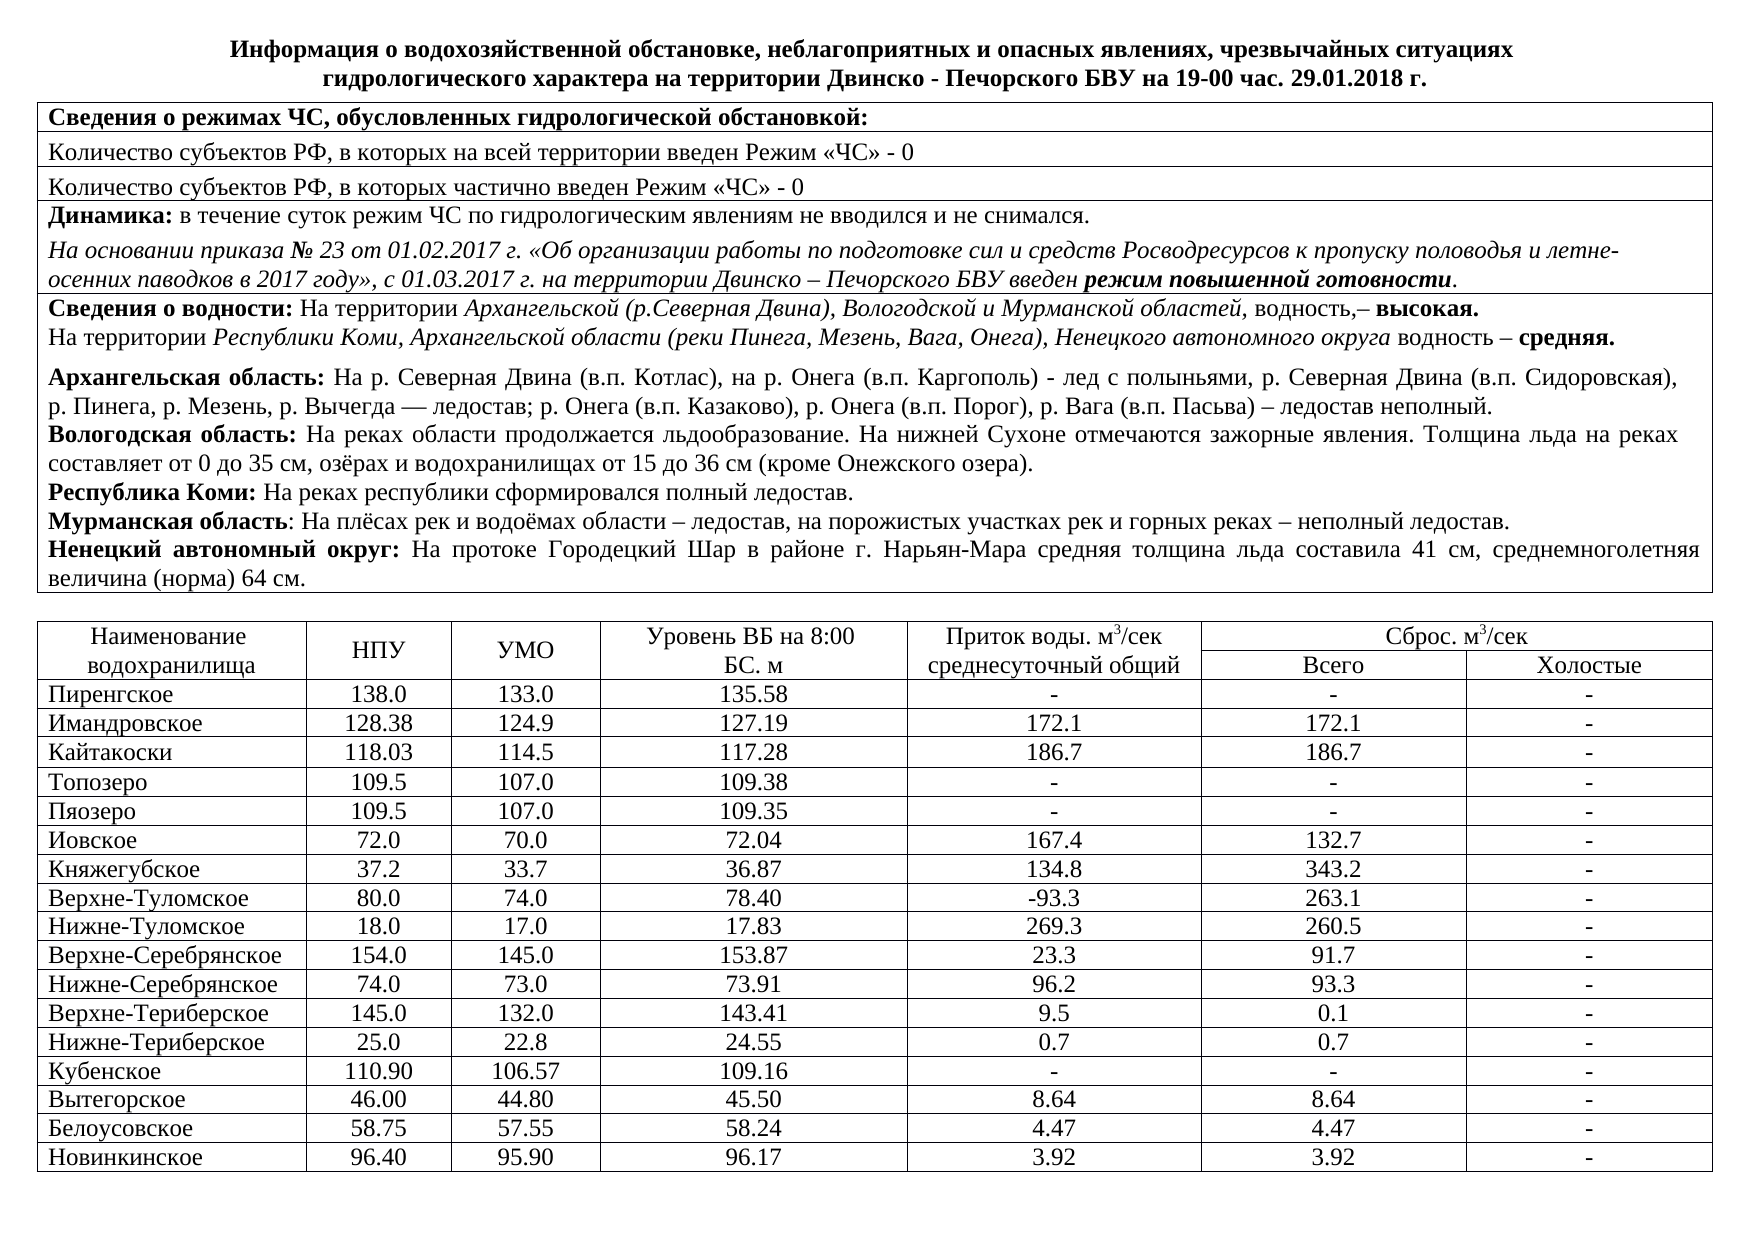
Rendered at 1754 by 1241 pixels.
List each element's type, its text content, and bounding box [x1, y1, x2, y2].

table_header УМО [452, 622, 600, 679]
table_cell 96.17 [601, 1143, 907, 1171]
table_header Сведения о режимах ЧС, обусловленных гидрологической обстановкой: [38, 103, 1712, 131]
table_cell - [1467, 1086, 1712, 1113]
table_cell 106.57 [452, 1057, 600, 1084]
table_cell 117.28 [601, 737, 907, 767]
table_cell 73.0 [452, 970, 600, 998]
table_cell - [1467, 970, 1712, 998]
table_cell 109.16 [601, 1057, 907, 1084]
table_cell 36.87 [601, 855, 907, 882]
table_cell - [1467, 855, 1712, 882]
table_cell 135.58 [601, 680, 907, 707]
table_cell 91.7 [1202, 941, 1466, 969]
table_cell 33.7 [452, 855, 600, 882]
table_cell Имандровское [38, 709, 306, 736]
table_cell 3.92 [1202, 1143, 1466, 1171]
table_cell 8.64 [908, 1086, 1201, 1113]
table_cell 107.0 [452, 768, 600, 796]
subtitle Информация о водохозяйственной обстановке, неблагоприятных и опасных явлениях, чрезвычайных ситуациях гидрологического характера на территории Двинско - Печорского БВУ на 19-00 час. 29.01.2018 г. [37, 34, 1713, 92]
table_cell 133.0 [452, 680, 600, 707]
table_cell 132.0 [452, 999, 600, 1027]
table_cell 172.1 [1202, 709, 1466, 736]
table_cell - [1467, 884, 1712, 911]
table_cell 132.7 [1202, 826, 1466, 854]
table_cell Верхне-Серебрянское [38, 941, 306, 969]
table_cell 186.7 [908, 737, 1201, 767]
table_cell 58.24 [601, 1114, 907, 1142]
table_cell Иовское [38, 826, 306, 854]
table_cell - [1467, 709, 1712, 736]
table_header Уровень ВБ на 8:00 БС. м [601, 622, 907, 679]
table_cell Белоусовское [38, 1114, 306, 1142]
table_cell 95.90 [452, 1143, 600, 1171]
table_cell - [1467, 912, 1712, 940]
table_cell Кайтакоски [38, 737, 306, 767]
table_cell Нижне-Туломское [38, 912, 306, 940]
table_cell 9.5 [908, 999, 1201, 1027]
table_cell 343.2 [1202, 855, 1466, 882]
table_cell 74.0 [452, 884, 600, 911]
table_cell 4.47 [908, 1114, 1201, 1142]
table_cell 37.2 [307, 855, 451, 882]
table_cell 70.0 [452, 826, 600, 854]
table_cell - [1467, 826, 1712, 854]
table_cell - [908, 680, 1201, 707]
table_cell 109.38 [601, 768, 907, 796]
table_cell 96.40 [307, 1143, 451, 1171]
table_cell - [1202, 1057, 1466, 1084]
table_cell Количество субъектов РФ, в которых частично введен Режим «ЧС» - 0 [38, 167, 1712, 200]
table_cell 186.7 [1202, 737, 1466, 767]
table_cell 167.4 [908, 826, 1201, 854]
table_cell 74.0 [307, 970, 451, 998]
table_cell 23.3 [908, 941, 1201, 969]
table_cell 110.90 [307, 1057, 451, 1084]
table_cell 24.55 [601, 1028, 907, 1056]
table_header Наименование водохранилища [38, 622, 306, 679]
table_cell 153.87 [601, 941, 907, 969]
table_cell 17.83 [601, 912, 907, 940]
table_cell - [1467, 941, 1712, 969]
table_cell 263.1 [1202, 884, 1466, 911]
table_cell 93.3 [1202, 970, 1466, 998]
table_cell 17.0 [452, 912, 600, 940]
table_cell 145.0 [307, 999, 451, 1027]
table_cell - [1202, 768, 1466, 796]
table_cell 109.35 [601, 797, 907, 825]
table_cell Новинкинское [38, 1143, 306, 1171]
table_header Приток воды. м3/сек среднесуточный общий [908, 622, 1201, 679]
table_cell Пяозеро [38, 797, 306, 825]
table_cell 0.7 [908, 1028, 1201, 1056]
table_cell 143.41 [601, 999, 907, 1027]
table_cell Холостые [1467, 651, 1712, 679]
table_cell 73.91 [601, 970, 907, 998]
table_cell Вытегорское [38, 1086, 306, 1113]
table_cell Кубенское [38, 1057, 306, 1084]
table_cell - [908, 1057, 1201, 1084]
table_cell 18.0 [307, 912, 451, 940]
table_cell 0.1 [1202, 999, 1466, 1027]
table_cell Всего [1202, 651, 1466, 679]
table_cell 72.04 [601, 826, 907, 854]
table_cell Сведения о водности: На территории Архангельской (р.Северная Двина), Вологодской и Мурманской областей, водность,– высокая. На территории Республики Коми, Архангельской области (реки Пинега, Мезень, Вага, Онега), Ненецкого автономного округа водность – средняя. Архангельская область: На р. Северная Двина (в.п. Котлас), на р. Онега (в.п. Каргополь) - лед с полыньями, р. Северная Двина (в.п. Сидоровская), р. Пинега, р. Мезень, р. Вычегда — ледостав; р. Онега (в.п. Казаково), р. Онега (в.п. Порог), р. Вага (в.п. Пасьва) – ледостав неполный. Вологодская область: На реках области продолжается льдообразование. На нижней Сухоне отмечаются зажорные явления. Толщина льда на реках составляет от 0 до 35 см, озёрах и водохранилищах от 15 до 36 см (кроме Онежского озера). Республика Коми: На реках республики сформировался полный ледостав. Мурманская область: На плёсах рек и водоёмах области – ледостав, на порожистых участках рек и горных реках – неполный ледостав. Ненецкий автономный округ: На протоке Городецкий Шар в районе г. Нарьян-Мара средняя толщина льда составила 41 см, среднемноголетняя величина (норма) 64 см. [38, 294, 1712, 592]
table_cell 57.55 [452, 1114, 600, 1142]
table_cell 124.9 [452, 709, 600, 736]
table_cell 78.40 [601, 884, 907, 911]
table_cell - [1467, 768, 1712, 796]
table_cell - [908, 768, 1201, 796]
table_cell 46.00 [307, 1086, 451, 1113]
table_cell 172.1 [908, 709, 1201, 736]
table_cell -93.3 [908, 884, 1201, 911]
table_cell 80.0 [307, 884, 451, 911]
table_cell 96.2 [908, 970, 1201, 998]
table_cell 25.0 [307, 1028, 451, 1056]
table_cell 154.0 [307, 941, 451, 969]
table_cell Количество субъектов РФ, в которых на всей территории введен Режим «ЧС» - 0 [38, 132, 1712, 166]
table_cell - [1202, 680, 1466, 707]
table_cell 128.38 [307, 709, 451, 736]
table_cell 269.3 [908, 912, 1201, 940]
table_cell 3.92 [908, 1143, 1201, 1171]
table_header Сброс. м3/сек [1202, 622, 1712, 650]
table_cell Топозеро [38, 768, 306, 796]
table_cell - [908, 797, 1201, 825]
table_cell 127.19 [601, 709, 907, 736]
table_cell - [1467, 797, 1712, 825]
table_cell 114.5 [452, 737, 600, 767]
table_cell 72.0 [307, 826, 451, 854]
table_cell 0.7 [1202, 1028, 1466, 1056]
table_cell - [1467, 1028, 1712, 1056]
table_cell - [1202, 797, 1466, 825]
table_cell 44.80 [452, 1086, 600, 1113]
table_cell - [1467, 999, 1712, 1027]
table_cell Верхне-Туломское [38, 884, 306, 911]
table_cell - [1467, 1057, 1712, 1084]
table_cell 109.5 [307, 797, 451, 825]
table_cell - [1467, 1114, 1712, 1142]
table_cell Княжегубское [38, 855, 306, 882]
table_cell 4.47 [1202, 1114, 1466, 1142]
table_cell Нижне-Териберское [38, 1028, 306, 1056]
table_cell 45.50 [601, 1086, 907, 1113]
table_cell 145.0 [452, 941, 600, 969]
table_header НПУ [307, 622, 451, 679]
table_cell 22.8 [452, 1028, 600, 1056]
table_cell 58.75 [307, 1114, 451, 1142]
table_cell Пиренгское [38, 680, 306, 707]
table_cell 8.64 [1202, 1086, 1466, 1113]
table_cell 138.0 [307, 680, 451, 707]
table_cell 134.8 [908, 855, 1201, 882]
table_cell - [1467, 737, 1712, 767]
table_cell Нижне-Серебрянское [38, 970, 306, 998]
table_cell - [1467, 680, 1712, 707]
table_cell 109.5 [307, 768, 451, 796]
table_cell - [1467, 1143, 1712, 1171]
table_cell 260.5 [1202, 912, 1466, 940]
table_cell Динамика: в течение суток режим ЧС по гидрологическим явлениям не вводился и не снимался. На основании приказа № 23 от 01.02.2017 г. «Об организации работы по подготовке сил и средств Росводресурсов к пропуску половодья и летне-осенних паводков в 2017 году», с 01.03.2017 г. на территории Двинско – Печорского БВУ введен режим повышенной готовности. [38, 201, 1712, 293]
table_cell 107.0 [452, 797, 600, 825]
table_cell 118.03 [307, 737, 451, 767]
table_cell Верхне-Териберское [38, 999, 306, 1027]
